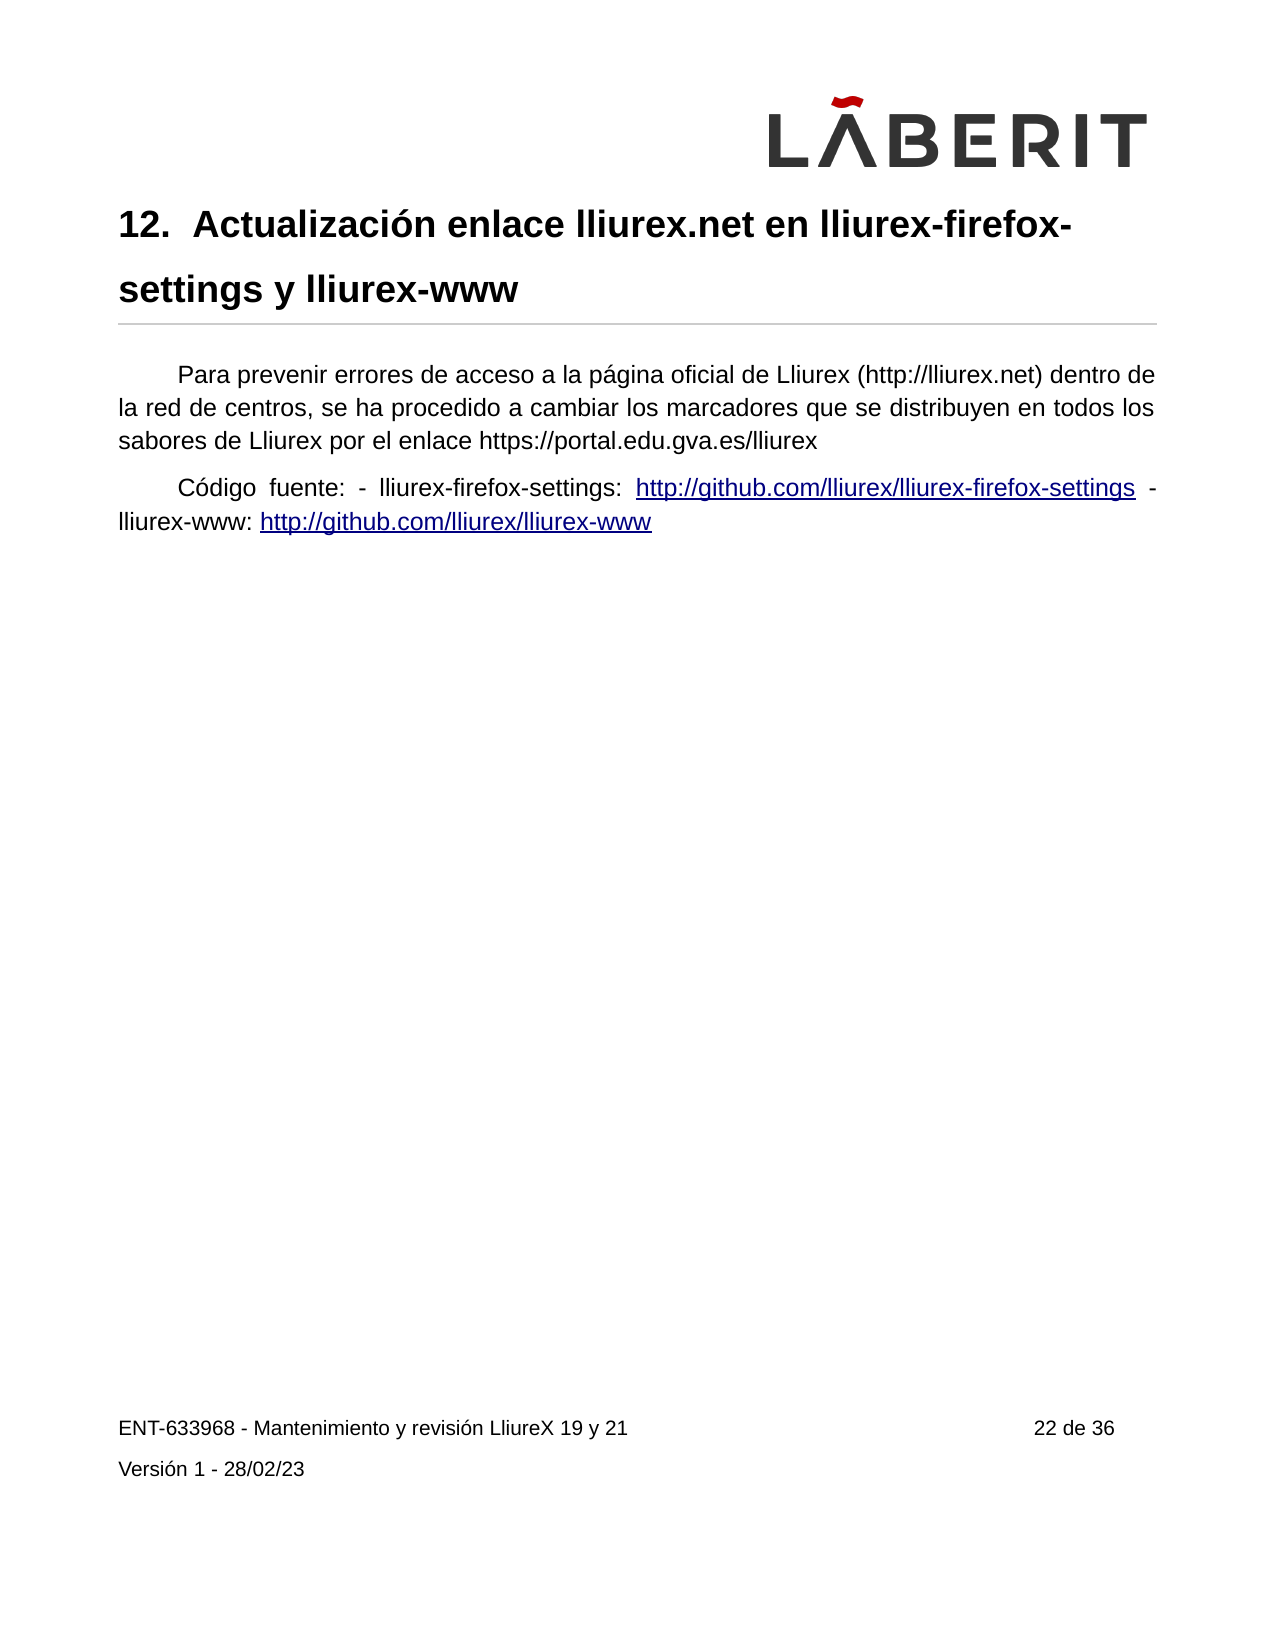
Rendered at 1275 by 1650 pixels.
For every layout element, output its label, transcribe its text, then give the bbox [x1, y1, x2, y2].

text Código fuente: - lliurex-firefox-settings: http://github.com/lliurex/lliurex-firefox-settings - lliurex-www: http://github.com/lliurex/lliurex-www [118, 473, 1157, 535]
subtitle Actualización enlace lliurex.net en lliurex-firefox-settings y lliurex-www [118, 202, 1157, 323]
text Para prevenir errores de acceso a la página oficial de Lliurex (http://lliurex.net) dentro de la red de centros, se ha procedido a cambiar los marcadores que se distribuyen en todos los sabores de Lliurex por el enlace https://portal.edu.gva.es/lliurex [118, 359, 1157, 454]
picture [769, 96, 1147, 167]
